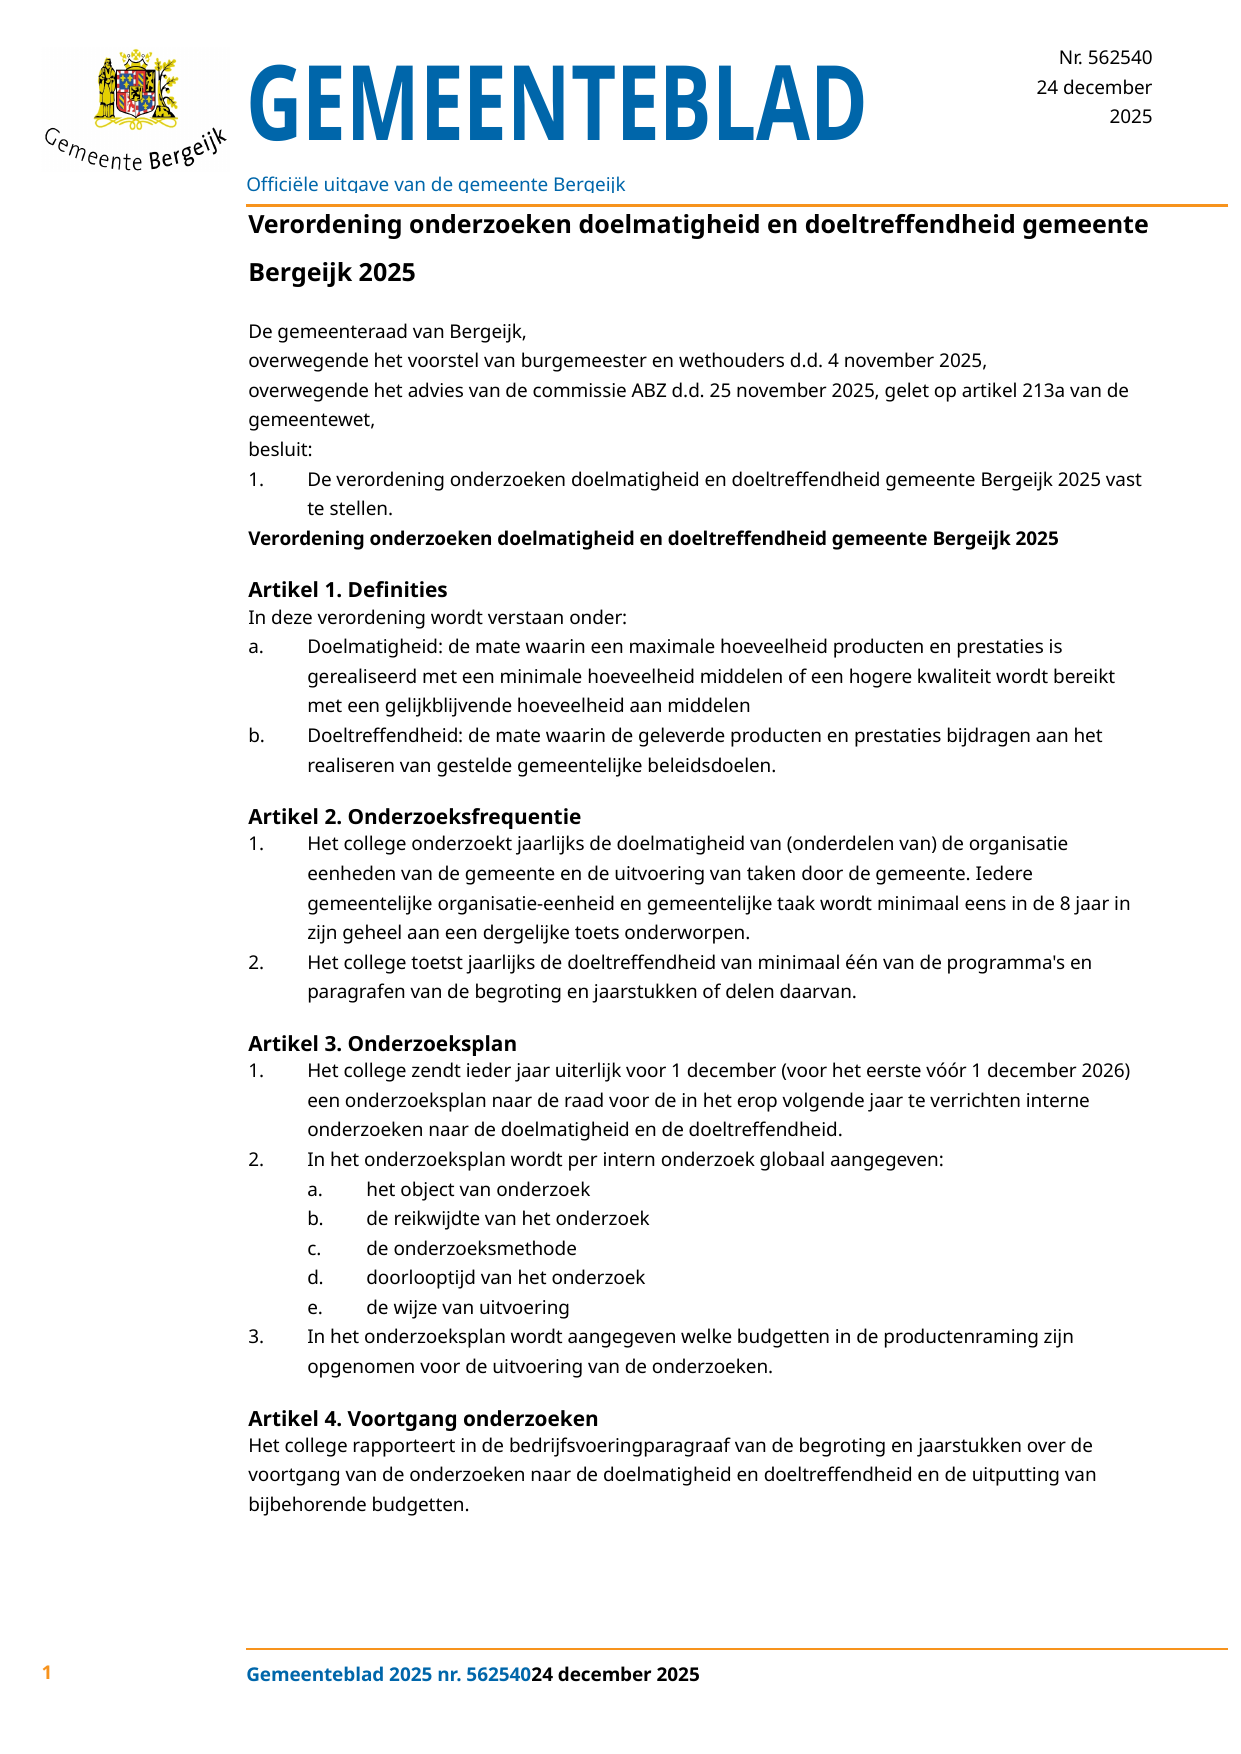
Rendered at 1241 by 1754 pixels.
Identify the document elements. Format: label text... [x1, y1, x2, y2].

list De verordening onderzoeken doelmatigheid en doeltreffendheid gemeente Bergeijk 2025 vast te stellen. [248, 466, 1152, 521]
list de reikwijdte van het onderzoek [307, 1205, 1152, 1231]
picture [41, 47, 231, 172]
text overwegende het voorstel van burgemeester en wethouders d.d. 4 november 2025, [248, 347, 1152, 373]
text Het college rapporteert in de bedrijfsvoeringparagraaf van de begroting en jaarstukken over de voortgang van de onderzoeken naar de doelmatigheid en doeltreffendheid en de uitputting van bijbehorende budgetten. [248, 1432, 1152, 1517]
list het object van onderzoek [307, 1176, 1152, 1201]
list In het onderzoeksplan wordt per intern onderzoek globaal aangegeven: [248, 1146, 1152, 1172]
text Artikel 4. Voortgang onderzoeken [248, 1404, 1152, 1432]
list doorlooptijd van het onderzoek [307, 1264, 1152, 1290]
list Doelmatigheid: de mate waarin een maximale hoeveelheid producten en prestaties is gerealiseerd met een minimale hoeveelheid middelen of een hogere kwaliteit wordt bereikt met een gelijkblijvende hoeveelheid aan middelen [248, 633, 1152, 718]
text overwegende het advies van de commissie ABZ d.d. 25 november 2025, gelet op artikel 213a van de gemeentewet, [248, 377, 1152, 432]
text Artikel 3. Onderzoeksplan [248, 1029, 1152, 1057]
list Het college onderzoekt jaarlijks de doelmatigheid van (onderdelen van) de organisatie eenheden van de gemeente en de uitvoering van taken door de gemeente. Iedere gemeentelijke organisatie-eenheid en gemeentelijke taak wordt minimaal eens in de 8 jaar in zijn geheel aan een dergelijke toets onderworpen. [248, 831, 1152, 945]
list Het college zendt ieder jaar uiterlijk voor 1 december (voor het eerste vóór 1 december 2026) een onderzoeksplan naar de raad voor de in het erop volgende jaar te verrichten interne onderzoeken naar de doelmatigheid en de doeltreffendheid. [248, 1057, 1152, 1142]
text Verordening onderzoeken doelmatigheid en doeltreffendheid gemeente Bergeijk 2025 [248, 525, 1152, 551]
text De gemeenteraad van Bergeijk, [248, 318, 1152, 344]
text Verordening onderzoeken doelmatigheid en doeltreffendheid gemeente Bergeijk 2025 [248, 207, 1152, 288]
text besluit: [248, 436, 1152, 462]
list de onderzoeksmethode [307, 1235, 1152, 1261]
text Artikel 2. Onderzoeksfrequentie [248, 802, 1152, 831]
text Artikel 1. Definities [248, 575, 1152, 604]
list Het college toetst jaarlijks de doeltreffendheid van minimaal één van de programma's en paragrafen van de begroting en jaarstukken of delen daarvan. [248, 949, 1152, 1004]
list In het onderzoeksplan wordt aangegeven welke budgetten in de productenraming zijn opgenomen voor de uitvoering van de onderzoeken. [248, 1324, 1152, 1379]
list Doeltreffendheid: de mate waarin de geleverde producten en prestaties bijdragen aan het realiseren van gestelde gemeentelijke beleidsdoelen. [248, 722, 1152, 777]
list de wijze van uitvoering [307, 1294, 1152, 1320]
text In deze verordening wordt verstaan onder: [248, 604, 1152, 629]
